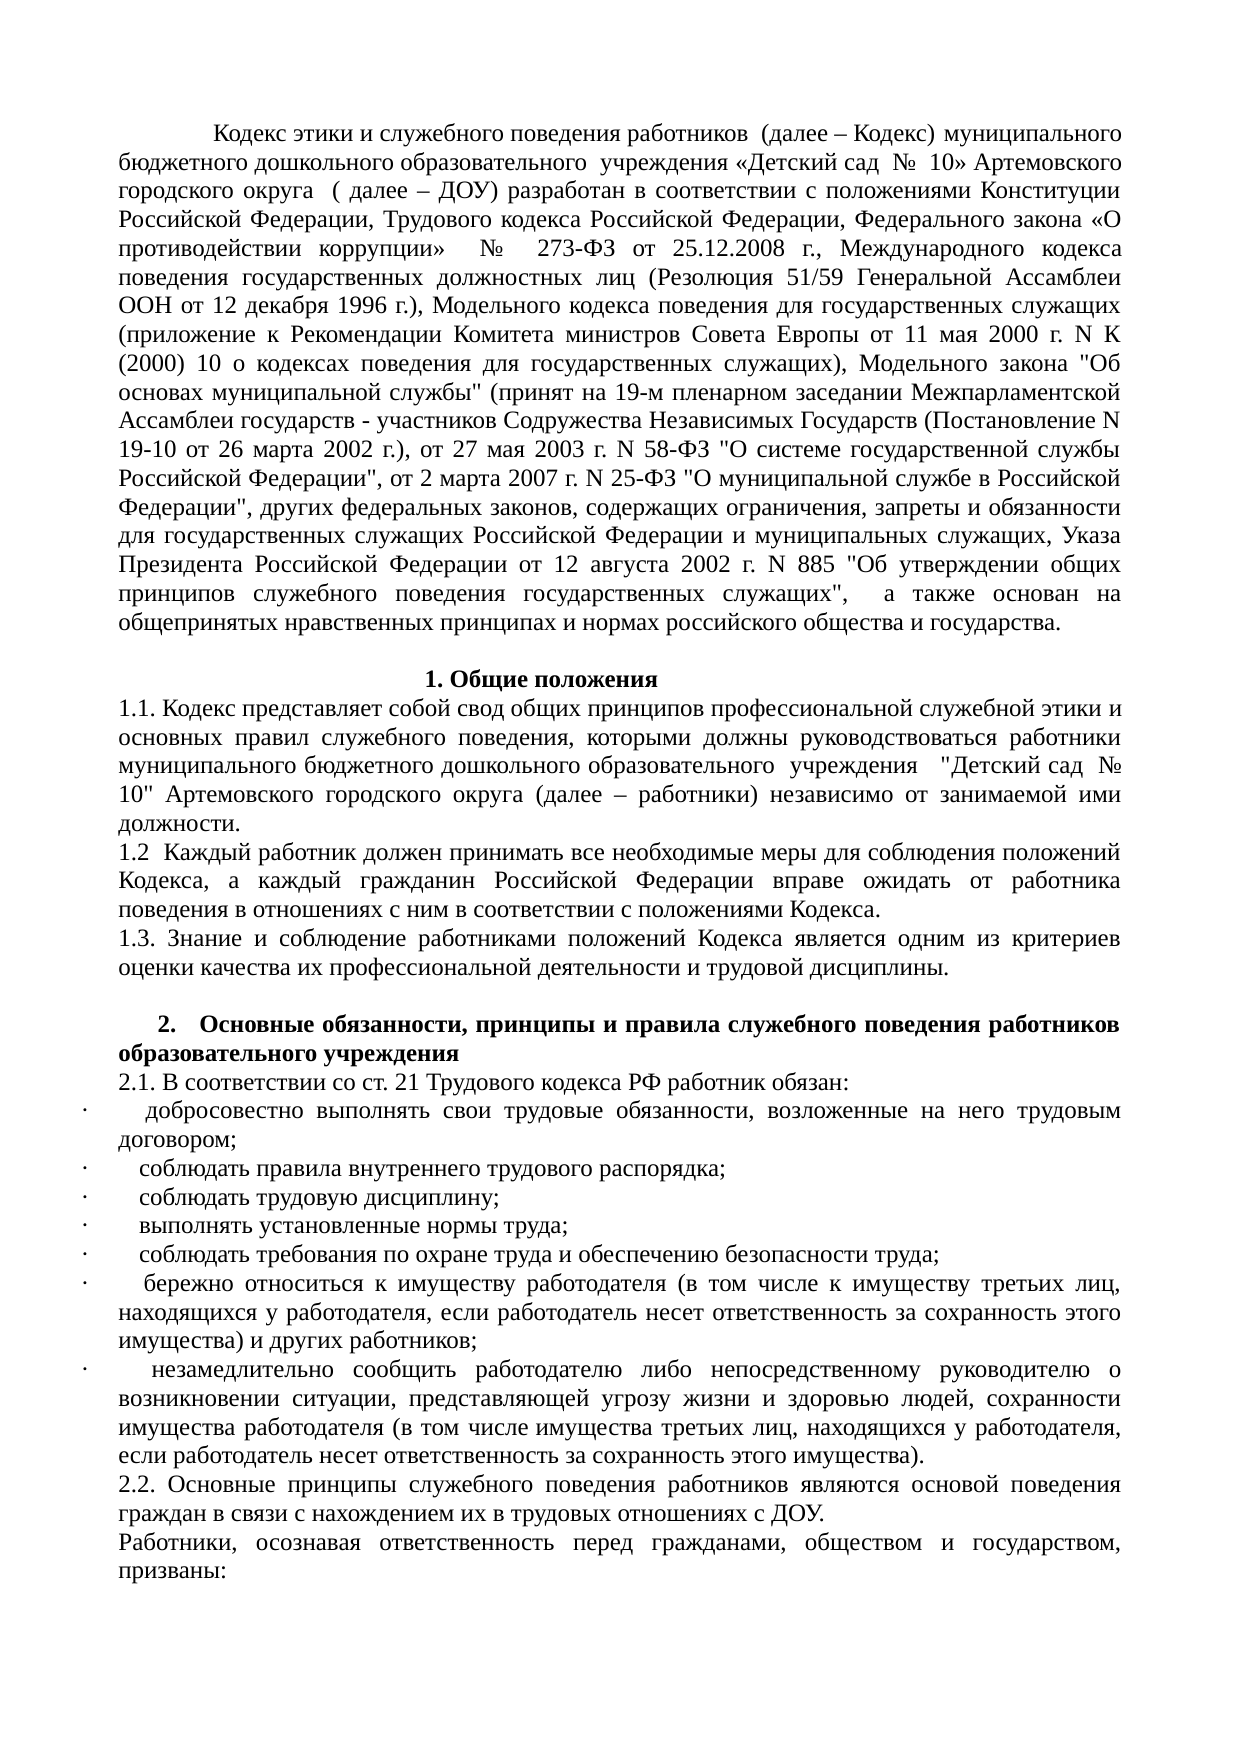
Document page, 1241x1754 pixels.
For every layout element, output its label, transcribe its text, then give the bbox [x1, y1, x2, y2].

text 2. Основные обязанности, принципы и правила служебного поведения работников образовательного учреждения [81, 1009, 1122, 1067]
text · соблюдать требования по охране труда и обеспечению безопасности труда; [81, 1239, 1122, 1268]
text 1.2 Каждый работник должен принимать все необходимые меры для соблюдения положений Кодекса, а каждый гражданин Российской Федерации вправе ожидать от работника поведения в отношениях с ним в соответствии с положениями Кодекса. [118, 837, 1122, 923]
text · выполнять установленные нормы труда; [81, 1211, 1122, 1239]
text · добросовестно выполнять свои трудовые обязанности, возложенные на него трудовым договором; [81, 1096, 1122, 1153]
text 1. Общие положения [81, 664, 1122, 693]
text Работники, осознавая ответственность перед гражданами, обществом и государством, призваны: [118, 1527, 1122, 1584]
text · соблюдать трудовую дисциплину; [81, 1182, 1122, 1211]
text 1.3. Знание и соблюдение работниками положений Кодекса является одним из критериев оценки качества их профессиональной деятельности и трудовой дисциплины. [118, 923, 1122, 981]
text · бережно относиться к имуществу работодателя (в том числе к имуществу третьих лиц, находящихся у работодателя, если работодатель несет ответственность за сохранность этого имущества) и других работников; [81, 1268, 1122, 1354]
text 1.1. Кодекс представляет собой свод общих принципов профессиональной служебной этики и основных правил служебного поведения, которыми должны руководствоваться работники муниципального бюджетного дошкольного образовательного учреждения "Детский сад № 10" Артемовского городского округа (далее – работники) независимо от занимаемой ими должности. [118, 693, 1122, 837]
text 2.1. В соответствии со ст. 21 Трудового кодекса РФ работник обязан: [118, 1067, 1122, 1096]
text 2.2. Основные принципы служебного поведения работников являются основой поведения граждан в связи с нахождением их в трудовых отношениях с ДОУ. [118, 1469, 1122, 1527]
text · соблюдать правила внутреннего трудового распорядка; [81, 1153, 1122, 1182]
text Кодекс этики и служебного поведения работников (далее – Кодекс) муниципального бюджетного дошкольного образовательного учреждения «Детский сад № 10» Артемовского городского округа ( далее – ДОУ) разработан в соответствии с положениями Конституции Российской Федерации, Трудового кодекса Российской Федерации, Федерального закона «О противодействии коррупции» № 273-ФЗ от 25.12.2008 г., Международного кодекса поведения государственных должностных лиц (Резолюция 51/59 Генеральной Ассамблеи ООН от 12 декабря 1996 г.), Модельного кодекса поведения для государственных служащих (приложение к Рекомендации Комитета министров Совета Европы от 11 мая 2000 г. N К (2000) 10 о кодексах поведения для государственных служащих), Модельного закона "Об основах муниципальной службы" (принят на 19-м пленарном заседании Межпарламентской Ассамблеи государств - участников Содружества Независимых Государств (Постановление N 19-10 от 26 марта 2002 г.), от 27 мая 2003 г. N 58-ФЗ "О системе государственной службы Российской Федерации", от 2 марта 2007 г. N 25-ФЗ "О муниципальной службе в Российской Федерации", других федеральных законов, содержащих ограничения, запреты и обязанности для государственных служащих Российской Федерации и муниципальных служащих, Указа Президента Российской Федерации от 12 августа 2002 г. N 885 "Об утверждении общих принципов служебного поведения государственных служащих", а также основан на общепринятых нравственных принципах и нормах российского общества и государства. [118, 118, 1122, 636]
text · незамедлительно сообщить работодателю либо непосредственному руководителю о возникновении ситуации, представляющей угрозу жизни и здоровью людей, сохранности имущества работодателя (в том числе имущества третьих лиц, находящихся у работодателя, если работодатель несет ответственность за сохранность этого имущества). [81, 1354, 1122, 1469]
